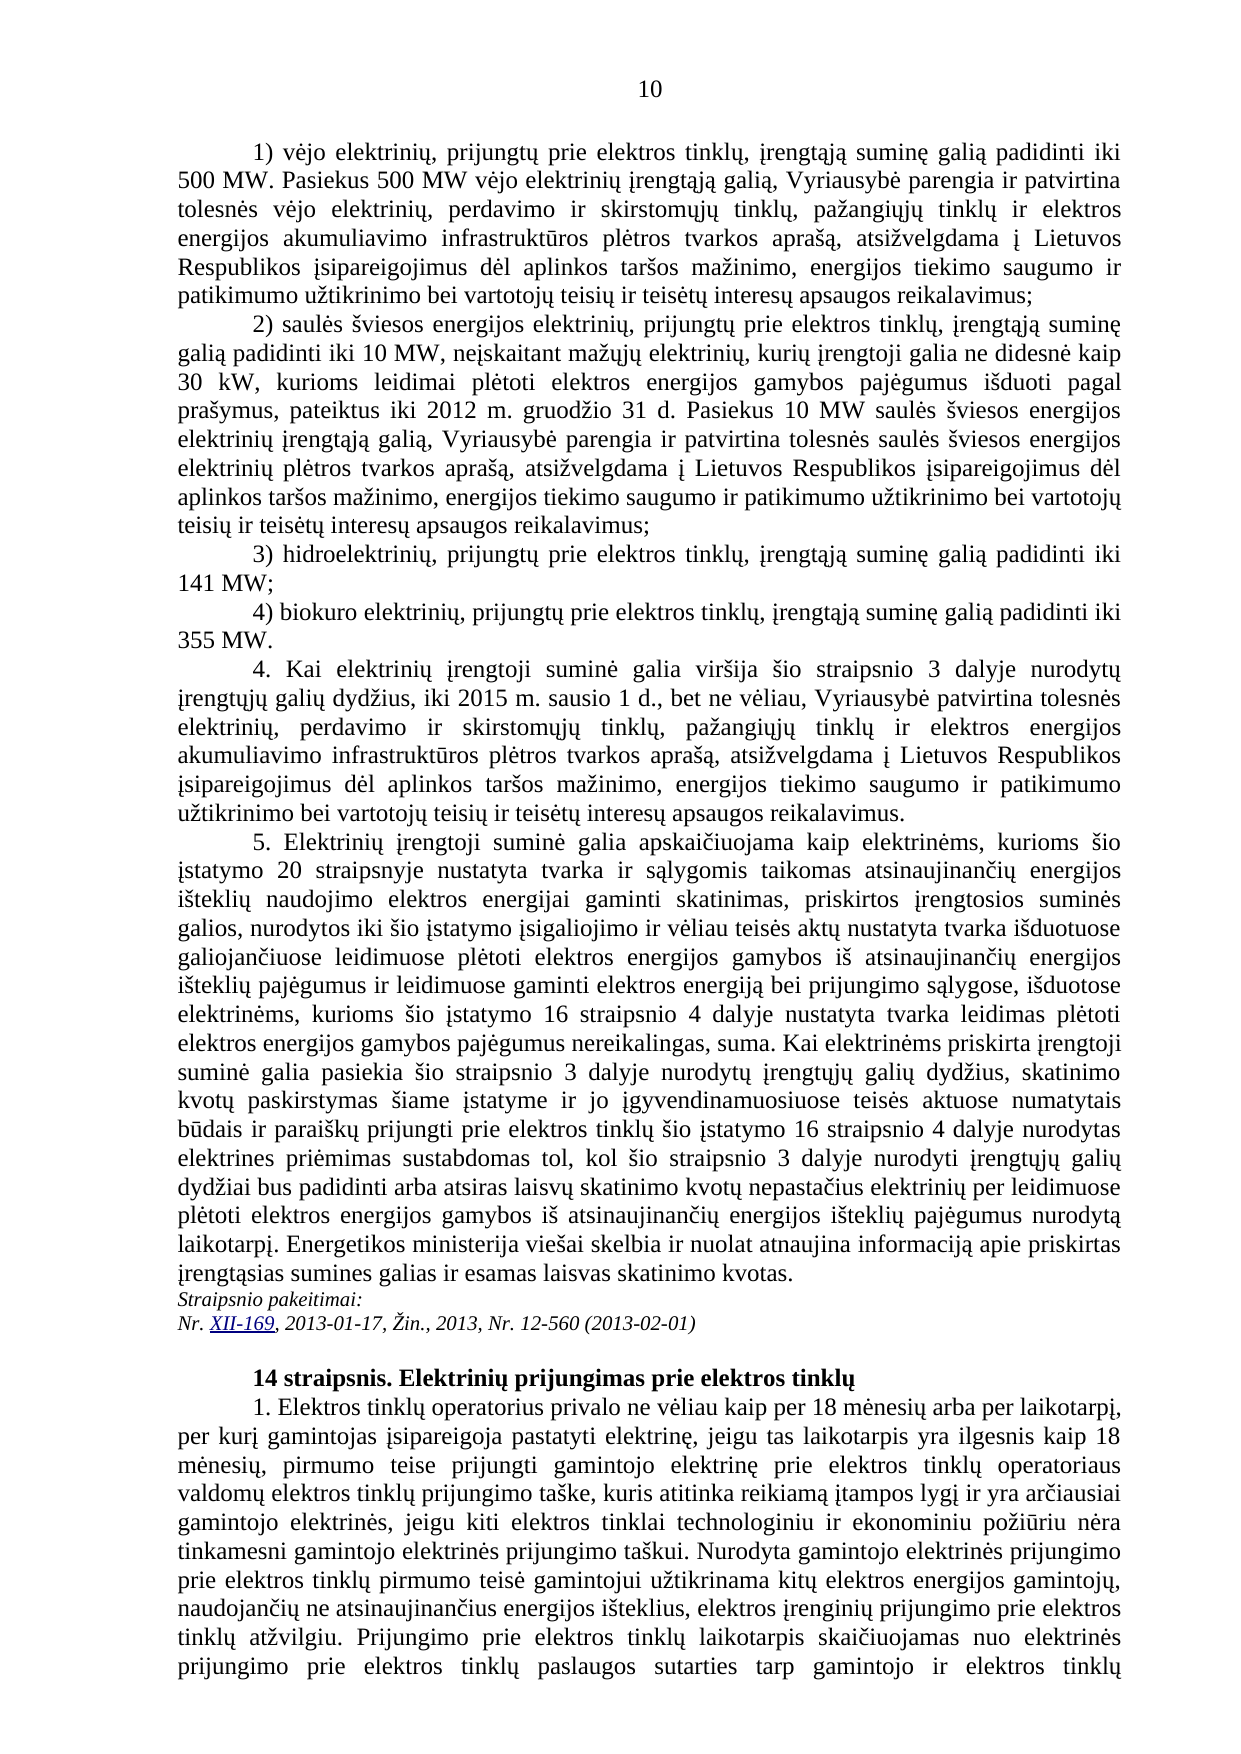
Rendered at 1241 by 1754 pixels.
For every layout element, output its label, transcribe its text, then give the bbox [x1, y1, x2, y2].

text 14 straipsnis. Elektrinių prijungimas prie elektros tinklų [177, 1363, 1122, 1392]
text 2) saulės šviesos energijos elektrinių, prijungtų prie elektros tinklų, įrengtąją suminę galią padidinti iki 10 MW, neįskaitant mažųjų elektrinių, kurių įrengtoji galia ne didesnė kaip 30 kW, kurioms leidimai plėtoti elektros energijos gamybos pajėgumus išduoti pagal prašymus, pateiktus iki 2012 m. gruodžio 31 d. Pasiekus 10 MW saulės šviesos energijos elektrinių įrengtąją galią, Vyriausybė parengia ir patvirtina tolesnės saulės šviesos energijos elektrinių plėtros tvarkos aprašą, atsižvelgdama į Lietuvos Respublikos įsipareigojimus dėl aplinkos taršos mažinimo, energijos tiekimo saugumo ir patikimumo užtikrinimo bei vartotojų teisių ir teisėtų interesų apsaugos reikalavimus; [177, 309, 1122, 539]
text Nr. XII-169, 2013-01-17, Žin., 2013, Nr. 12-560 (2013-02-01) [177, 1311, 1122, 1335]
text 1) vėjo elektrinių, prijungtų prie elektros tinklų, įrengtąją suminę galią padidinti iki 500 MW. Pasiekus 500 MW vėjo elektrinių įrengtąją galią, Vyriausybė parengia ir patvirtina tolesnės vėjo elektrinių, perdavimo ir skirstomųjų tinklų, pažangiųjų tinklų ir elektros energijos akumuliavimo infrastruktūros plėtros tvarkos aprašą, atsižvelgdama į Lietuvos Respublikos įsipareigojimus dėl aplinkos taršos mažinimo, energijos tiekimo saugumo ir patikimumo užtikrinimo bei vartotojų teisių ir teisėtų interesų apsaugos reikalavimus; [177, 137, 1122, 309]
text 5. Elektrinių įrengtoji suminė galia apskaičiuojama kaip elektrinėms, kurioms šio įstatymo 20 straipsnyje nustatyta tvarka ir sąlygomis taikomas atsinaujinančių energijos išteklių naudojimo elektros energijai gaminti skatinimas, priskirtos įrengtosios suminės galios, nurodytos iki šio įstatymo įsigaliojimo ir vėliau teisės aktų nustatyta tvarka išduotuose galiojančiuose leidimuose plėtoti elektros energijos gamybos iš atsinaujinančių energijos išteklių pajėgumus ir leidimuose gaminti elektros energiją bei prijungimo sąlygose, išduotose elektrinėms, kurioms šio įstatymo 16 straipsnio 4 dalyje nustatyta tvarka leidimas plėtoti elektros energijos gamybos pajėgumus nereikalingas, suma. Kai elektrinėms priskirta įrengtoji suminė galia pasiekia šio straipsnio 3 dalyje nurodytų įrengtųjų galių dydžius, skatinimo kvotų paskirstymas šiame įstatyme ir jo įgyvendinamuosiuose teisės aktuose numatytais būdais ir paraiškų prijungti prie elektros tinklų šio įstatymo 16 straipsnio 4 dalyje nurodytas elektrines priėmimas sustabdomas tol, kol šio straipsnio 3 dalyje nurodyti įrengtųjų galių dydžiai bus padidinti arba atsiras laisvų skatinimo kvotų nepastačius elektrinių per leidimuose plėtoti elektros energijos gamybos iš atsinaujinančių energijos išteklių pajėgumus nurodytą laikotarpį. Energetikos ministerija viešai skelbia ir nuolat atnaujina informaciją apie priskirtas įrengtąsias sumines galias ir esamas laisvas skatinimo kvotas. [177, 827, 1122, 1287]
text 3) hidroelektrinių, prijungtų prie elektros tinklų, įrengtąją suminę galią padidinti iki 141 MW; [177, 539, 1122, 597]
text 4) biokuro elektrinių, prijungtų prie elektros tinklų, įrengtąją suminę galią padidinti iki 355 MW. [177, 597, 1122, 654]
text 4. Kai elektrinių įrengtoji suminė galia viršija šio straipsnio 3 dalyje nurodytų įrengtųjų galių dydžius, iki 2015 m. sausio 1 d., bet ne vėliau, Vyriausybė patvirtina tolesnės elektrinių, perdavimo ir skirstomųjų tinklų, pažangiųjų tinklų ir elektros energijos akumuliavimo infrastruktūros plėtros tvarkos aprašą, atsižvelgdama į Lietuvos Respublikos įsipareigojimus dėl aplinkos taršos mažinimo, energijos tiekimo saugumo ir patikimumo užtikrinimo bei vartotojų teisių ir teisėtų interesų apsaugos reikalavimus. [177, 654, 1122, 827]
text Straipsnio pakeitimai: [177, 1287, 1122, 1311]
text 1. Elektros tinklų operatorius privalo ne vėliau kaip per 18 mėnesių arba per laikotarpį, per kurį gamintojas įsipareigoja pastatyti elektrinę, jeigu tas laikotarpis yra ilgesnis kaip 18 mėnesių, pirmumo teise prijungti gamintojo elektrinę prie elektros tinklų operatoriaus valdomų elektros tinklų prijungimo taške, kuris atitinka reikiamą įtampos lygį ir yra arčiausiai gamintojo elektrinės, jeigu kiti elektros tinklai technologiniu ir ekonominiu požiūriu nėra tinkamesni gamintojo elektrinės prijungimo taškui. Nurodyta gamintojo elektrinės prijungimo prie elektros tinklų pirmumo teisė gamintojui užtikrinama kitų elektros energijos gamintojų, naudojančių ne atsinaujinančius energijos išteklius, elektros įrenginių prijungimo prie elektros tinklų atžvilgiu. Prijungimo prie elektros tinklų laikotarpis skaičiuojamas nuo elektrinės prijungimo prie elektros tinklų paslaugos sutarties tarp gamintojo ir elektros tinklų [177, 1392, 1122, 1680]
